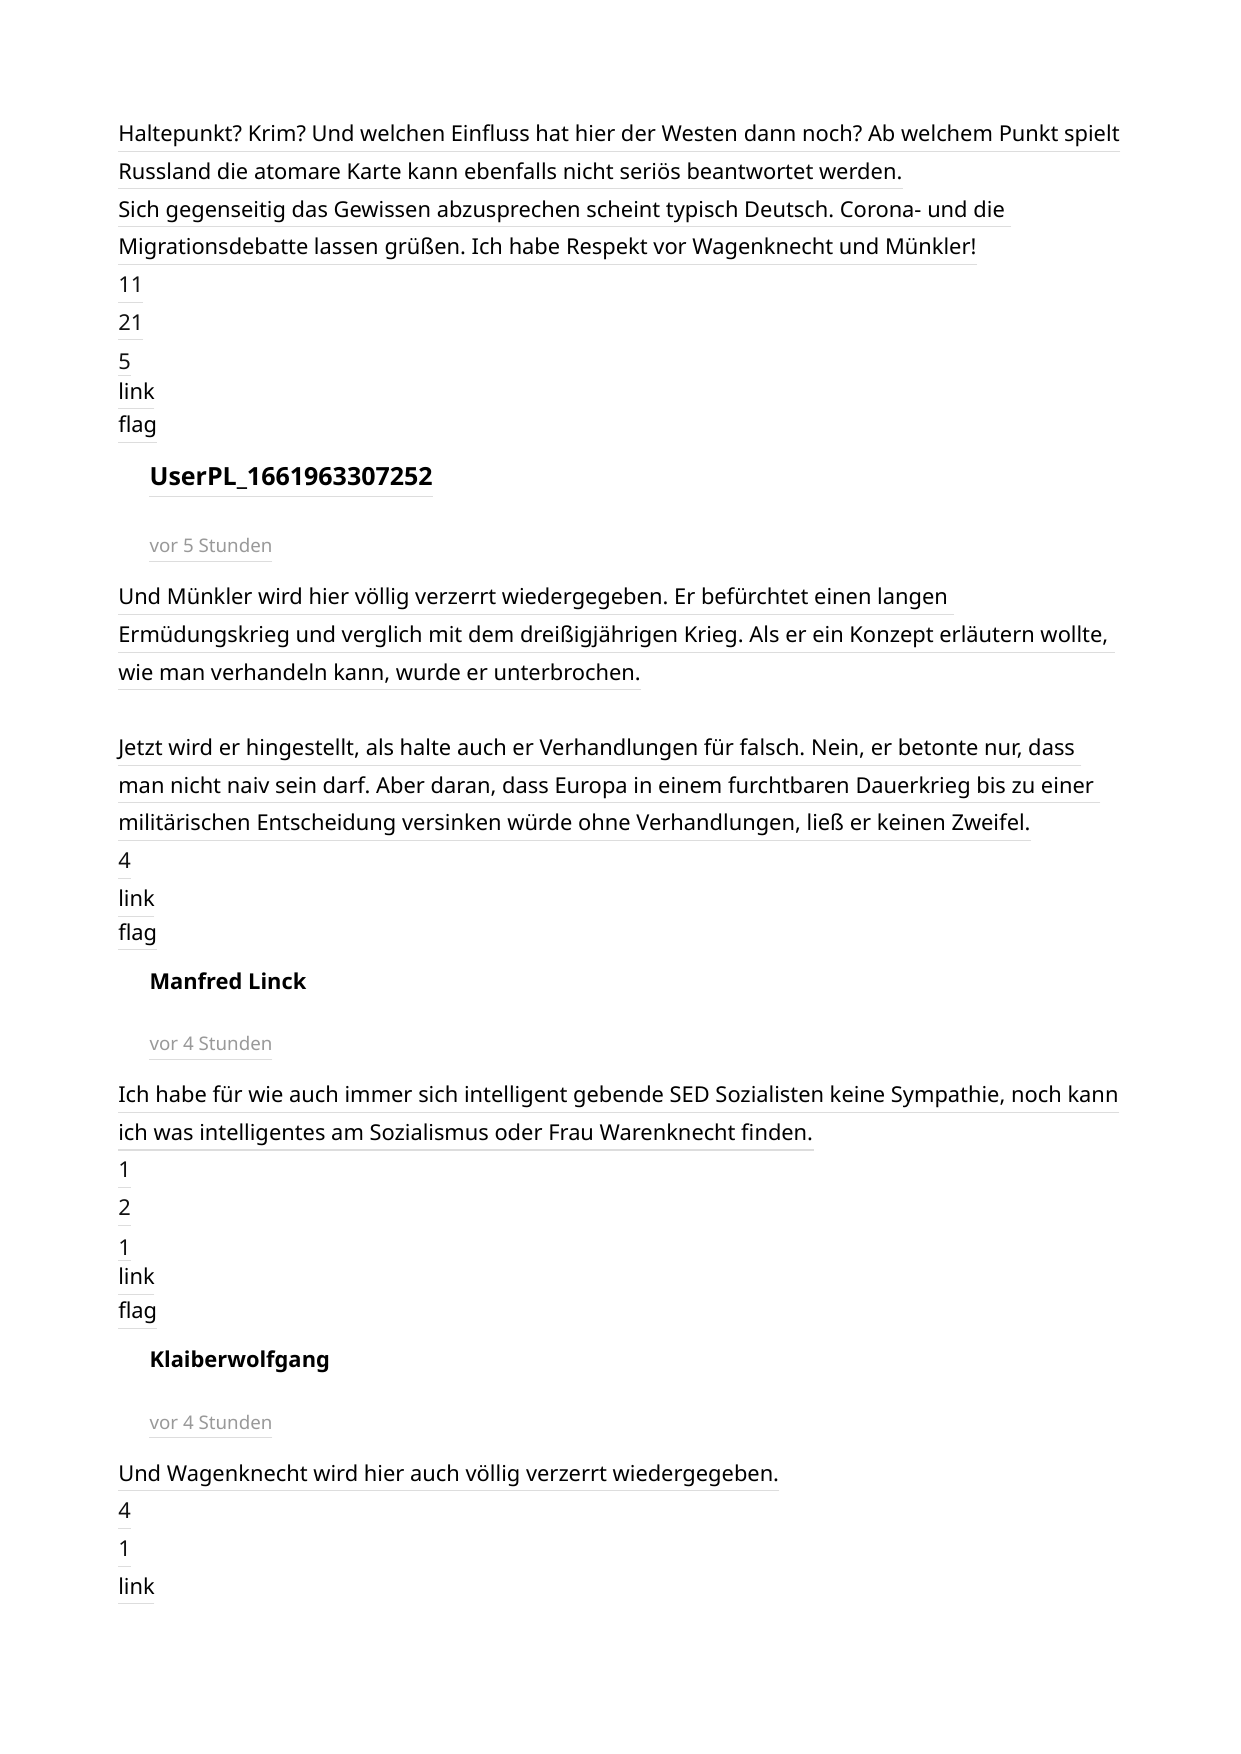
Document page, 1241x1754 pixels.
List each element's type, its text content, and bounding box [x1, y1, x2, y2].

text Haltepunkt? Krim? Und welchen Einfluss hat hier der Westen dann noch? Ab welchem Punkt spielt Russland die atomare Karte kann ebenfalls nicht seriös beantwortet werden. Sich gegenseitig das Gewissen abzusprechen scheint typisch Deutsch. Corona- und die Migrationsdebatte lassen grüßen. Ich habe Respekt vor Wagenknecht und Münkler! [118, 118, 1122, 265]
text 2 [118, 1192, 1122, 1226]
text vor 5 Stunden [149, 533, 1117, 562]
text UserPL_1661963307252 [149, 459, 1122, 497]
text flag [118, 917, 1122, 950]
text vor 4 Stunden [149, 1031, 1117, 1060]
text 11 [118, 269, 1122, 303]
text Manfred Linck [149, 966, 1122, 996]
text 1 [118, 1533, 1122, 1567]
text link [118, 376, 1122, 409]
text 21 [118, 307, 1122, 340]
text 1 [118, 1230, 1122, 1261]
text 4 [118, 845, 1122, 879]
text 4 [118, 1495, 1122, 1529]
text 1 [118, 1154, 1122, 1188]
text 5 [118, 344, 1122, 376]
text link [118, 1571, 1122, 1604]
text Klaiberwolfgang [149, 1344, 1122, 1374]
text Und Wagenknecht wird hier auch völlig verzerrt wiedergegeben. [118, 1457, 1122, 1491]
text vor 4 Stunden [149, 1409, 1117, 1438]
text flag [118, 409, 1122, 443]
text link [118, 883, 1122, 917]
text link [118, 1261, 1122, 1295]
text Und Münkler wird hier völlig verzerrt wiedergegeben. Er befürchtet einen langen Ermüdungskrieg und verglich mit dem dreißigjährigen Krieg. Als er ein Konzept erläutern wollte, wie man verhandeln kann, wurde er unterbrochen. Jetzt wird er hingestellt, als halte auch er Verhandlungen für falsch. Nein, er betonte nur, dass man nicht naiv sein darf. Aber daran, dass Europa in einem furchtbaren Dauerkrieg bis zu einer militärischen Entscheidung versinken würde ohne Verhandlungen, ließ er keinen Zweifel. [118, 581, 1122, 841]
text flag [118, 1295, 1122, 1329]
text Ich habe für wie auch immer sich intelligent gebende SED Sozialisten keine Sympathie, noch kann ich was intelligentes am Sozialismus oder Frau Warenknecht finden. [118, 1079, 1122, 1151]
